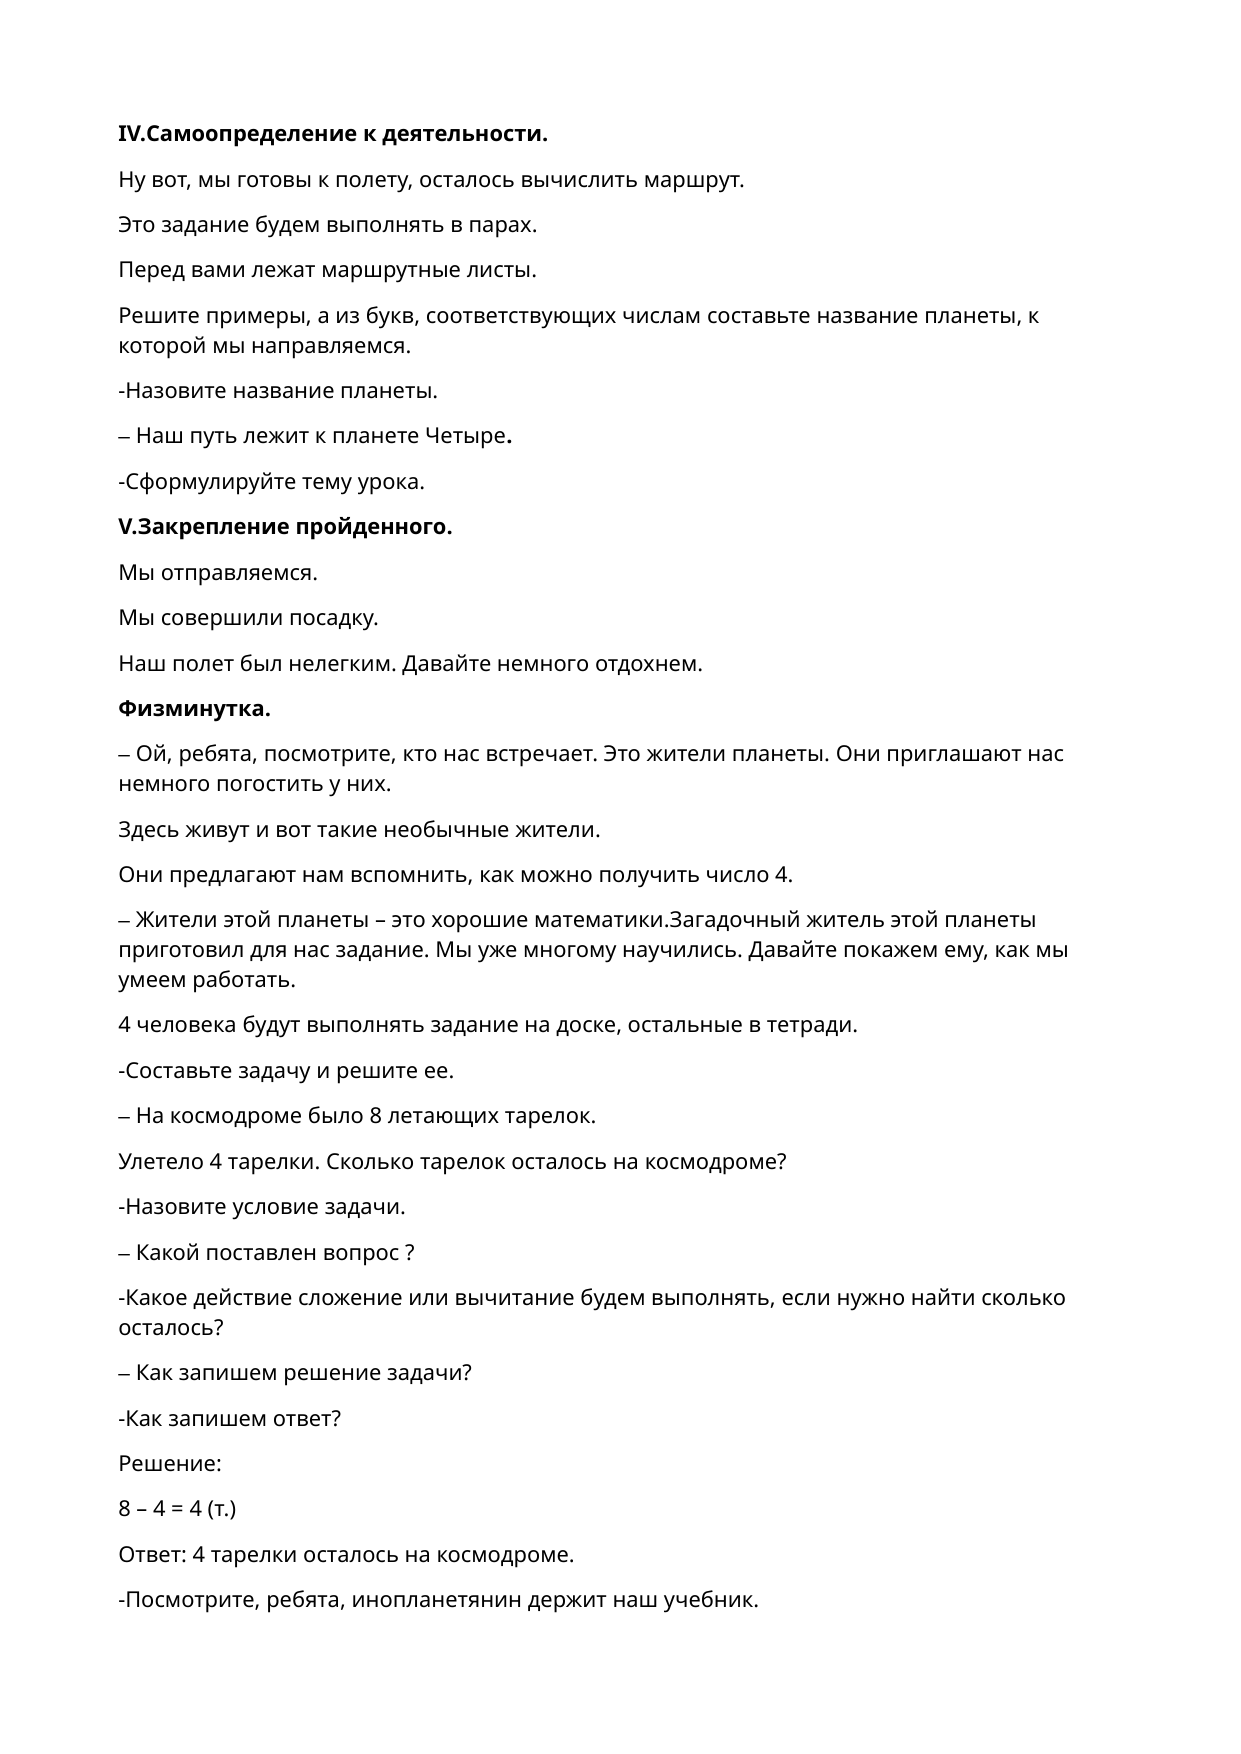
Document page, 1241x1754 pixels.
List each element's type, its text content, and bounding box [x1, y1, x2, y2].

text Это задание будем выполнять в парах. [118, 209, 1122, 239]
text 8 – 4 = 4 (т.) [118, 1493, 1122, 1523]
text -Как запишем ответ? [118, 1402, 1122, 1432]
text Они предлагают нам вспомнить, как можно получить число 4. [118, 859, 1122, 889]
text 4 человека будут выполнять задание на доске, остальные в тетради. [118, 1009, 1122, 1039]
text Улетело 4 тарелки. Сколько тарелок осталось на космодроме? [118, 1146, 1122, 1175]
text Физминутка. [118, 693, 1122, 723]
text Мы совершили посадку. [118, 602, 1122, 632]
text -Назовите условие задачи. [118, 1191, 1122, 1221]
text IV.Самоопределение к деятельности. [118, 118, 1122, 148]
text – Жители этой планеты – это хорошие математики.Загадочный житель этой планеты приготовил для нас задание. Мы уже многому научились. Давайте покажем ему, как мы умеем работать. [118, 904, 1122, 994]
text Ну вот, мы готовы к полету, осталось вычислить маршрут. [118, 163, 1122, 193]
text – На космодроме было 8 летающих тарелок. [118, 1100, 1122, 1130]
text Решите примеры, а из букв, соответствующих числам составьте название планеты, к которой мы направляемся. [118, 300, 1122, 359]
text – Наш путь лежит к планете Четыре. [118, 420, 1122, 450]
text -Сформулируйте тему урока. [118, 466, 1122, 496]
text Здесь живут и вот такие необычные жители. [118, 813, 1122, 843]
text V.Закрепление пройденного. [118, 511, 1122, 541]
text – Ой, ребята, посмотрите, кто нас встречает. Это жители планеты. Они приглашают нас немного погостить у них. [118, 738, 1122, 798]
text – Как запишем решение задачи? [118, 1357, 1122, 1387]
text Наш полет был нелегким. Давайте немного отдохнем. [118, 647, 1122, 677]
text – Какой поставлен вопрос ? [118, 1236, 1122, 1266]
text -Составьте задачу и решите ее. [118, 1055, 1122, 1084]
text Мы отправляемся. [118, 557, 1122, 586]
text -Посмотрите, ребята, инопланетянин держит наш учебник. [118, 1584, 1122, 1614]
text Решение: [118, 1448, 1122, 1478]
text Ответ: 4 тарелки осталось на космодроме. [118, 1539, 1122, 1568]
text -Какое действие сложение или вычитание будем выполнять, если нужно найти сколько осталось? [118, 1282, 1122, 1341]
text -Назовите название планеты. [118, 375, 1122, 405]
text Перед вами лежат маршрутные листы. [118, 254, 1122, 284]
